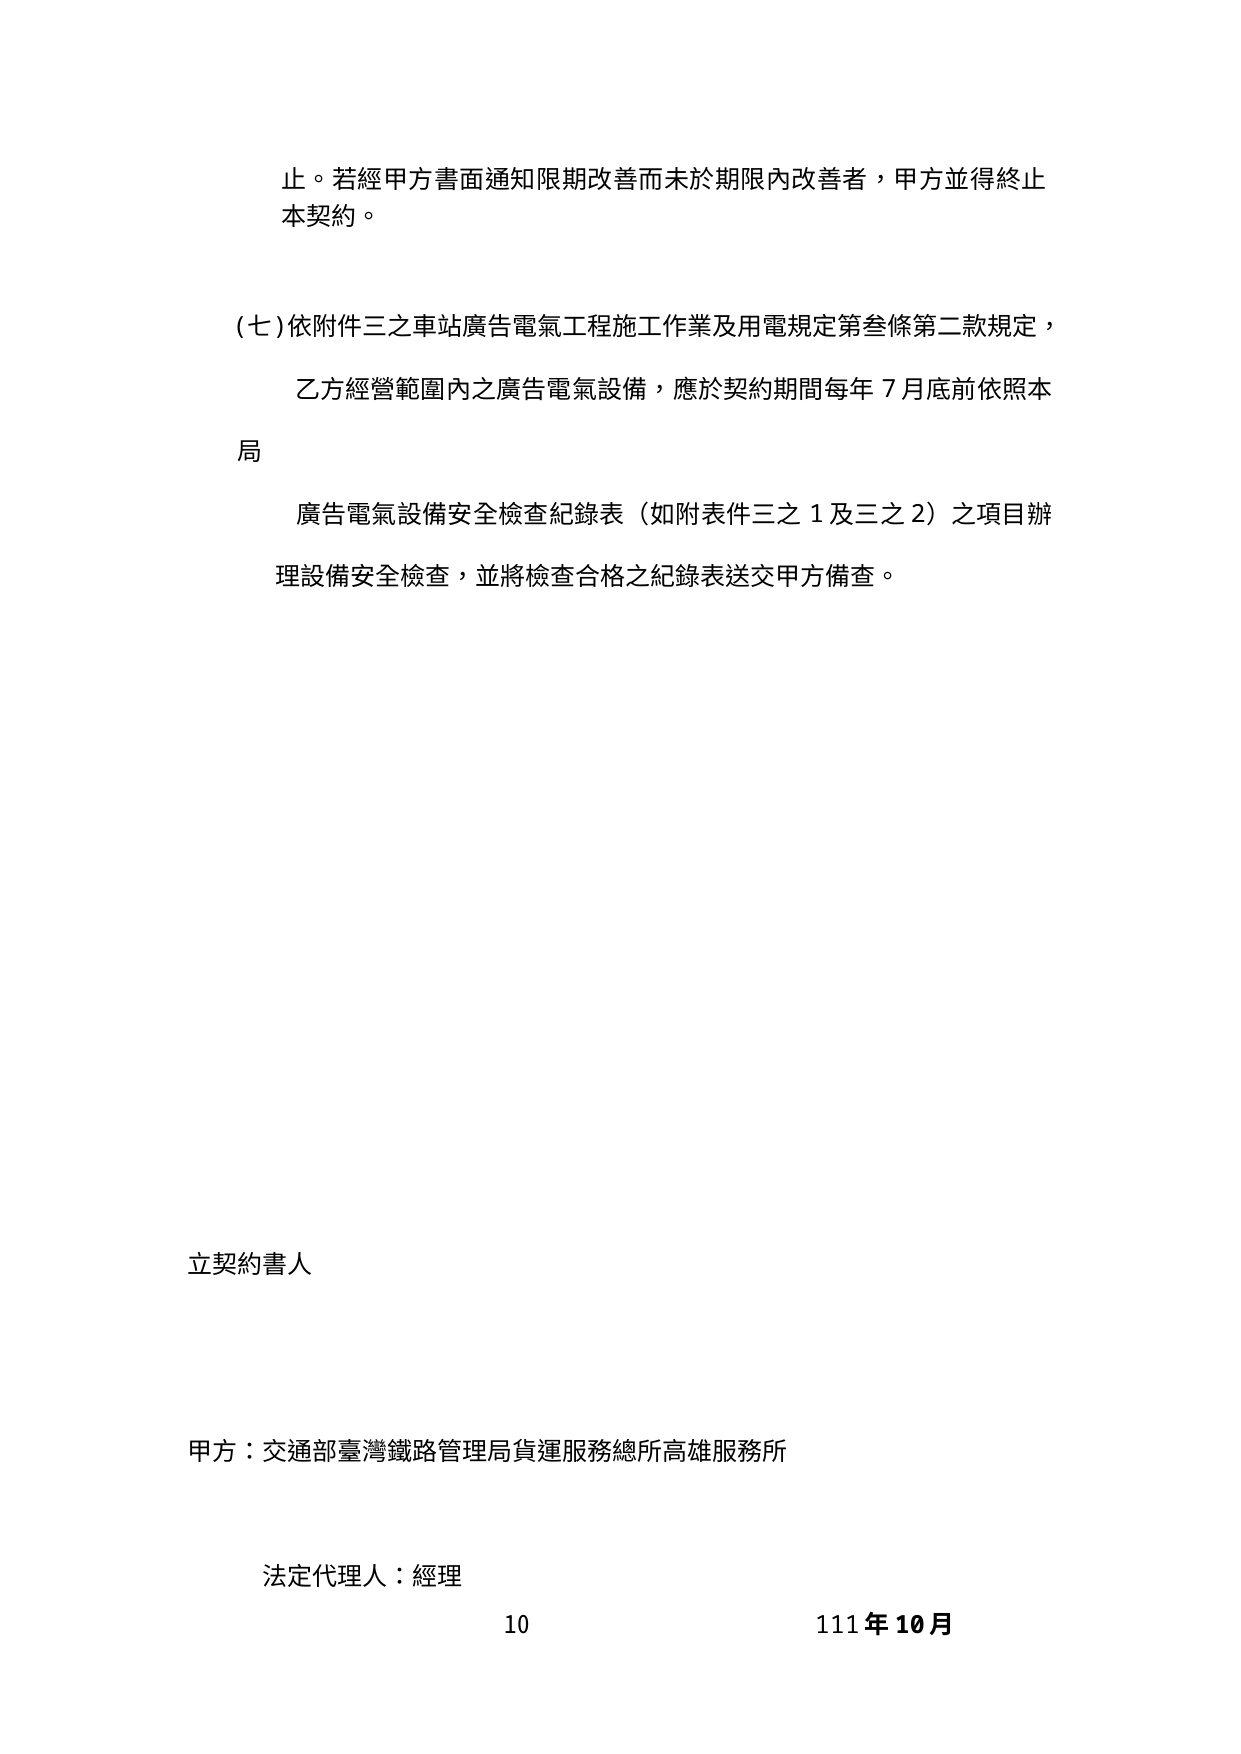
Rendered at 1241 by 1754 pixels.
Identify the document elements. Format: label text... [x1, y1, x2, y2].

text (七)依附件三之車站廣告電氣工程施工作業及用電規定第叁條第二款規定， [187, 283, 1053, 346]
text 立契約書人 [187, 1221, 1053, 1283]
text 乙方經營範圍內之廣告電氣設備，應於契約期間每年7月底前依照本局 [187, 346, 1053, 471]
text 甲方：交通部臺灣鐵路管理局貨運服務總所高雄服務所 [187, 1408, 1053, 1471]
text 廣告電氣設備安全檢查紀錄表（如附表件三之1及三之2）之項目辦理設備安全檢查，並將檢查合格之紀錄表送交甲方備查。 [187, 471, 1053, 596]
text 法定代理人：經理 [262, 1533, 1053, 1596]
text 止。若經甲方書面通知限期改善而未於期限內改善者，甲方並得終止本契約。 [231, 158, 1047, 233]
